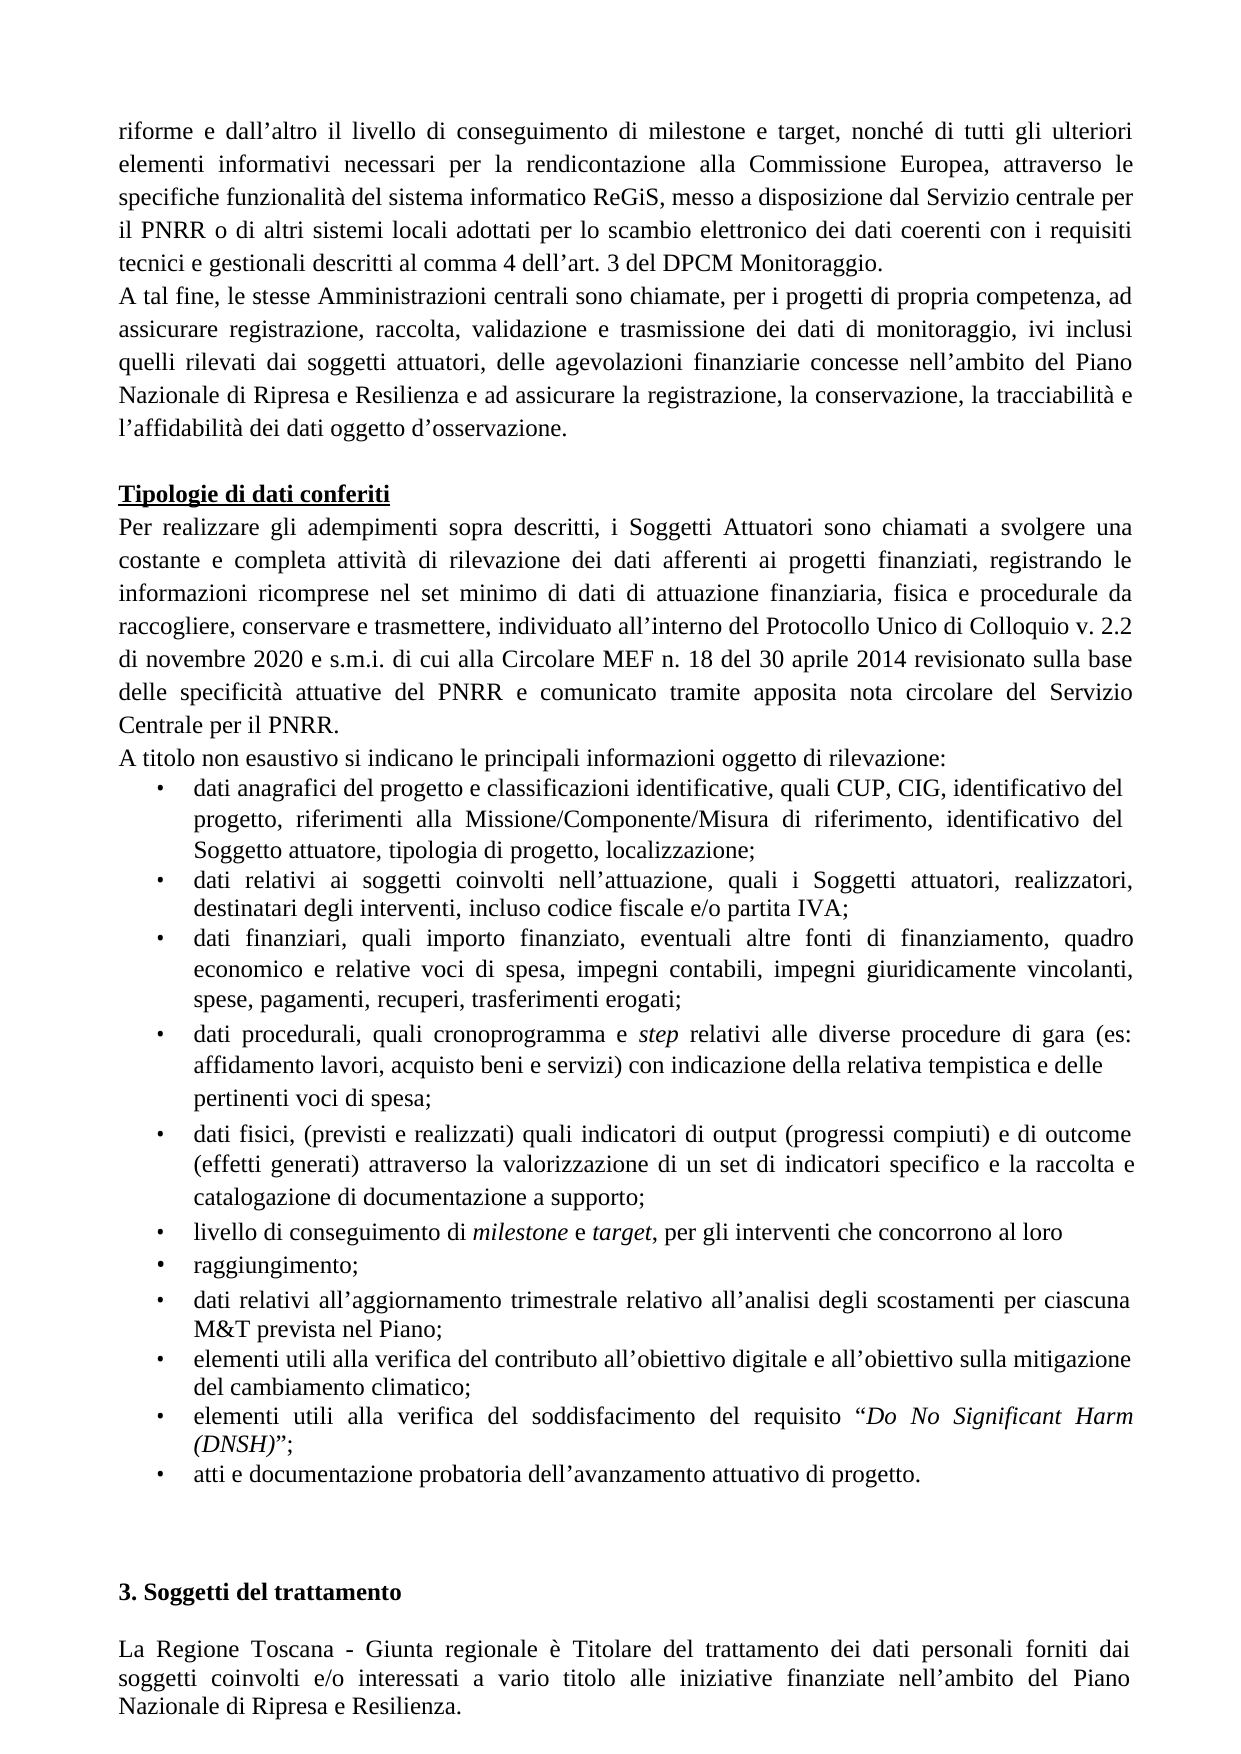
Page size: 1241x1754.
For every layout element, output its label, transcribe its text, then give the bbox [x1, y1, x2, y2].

list raggiungimento; [156, 1247, 1171, 1280]
text M&T prevista nel Piano; [193, 1315, 1171, 1343]
text A tal fine, le stesse Amministrazioni centrali sono chiamate, per i progetti di propria competenza, ad assicurare registrazione, raccolta, validazione e trasmissione dei dati di monitoraggio, ivi inclusi quelli rilevati dai soggetti attuatori, delle agevolazioni finanziarie concesse nell’ambito del Piano Nazionale di Ripresa e Resilienza e ad assicurare la registrazione, la conservazione, la tracciabilità e l’affidabilità dei dati oggetto d’osservazione. [118, 281, 1133, 442]
list elementi utili alla verifica del soddisfacimento del requisito “Do No Significant Harm (DNSH)”; [156, 1401, 1134, 1458]
subtitle La Regione Toscana - Giunta regionale è Titolare del trattamento dei dati personali forniti dai soggetti coinvolti e/o interessati a vario titolo alle iniziative finanziate nell’ambito del Piano Nazionale di Ripresa e Resilienza. [118, 1634, 1130, 1720]
list dati anagrafici del progetto e classificazioni identificative, quali CUP, CIG, identificativo del progetto, riferimenti alla Missione/Componente/Misura di riferimento, identificativo del Soggetto attuatore, tipologia di progetto, localizzazione; [156, 772, 1124, 863]
text (effetti generati) attraverso la valorizzazione di un set di indicatori specifico e la raccolta e catalogazione di documentazione a supporto; [193, 1149, 1136, 1211]
text A titolo non esaustivo si indicano le principali informazioni oggetto di rilevazione: [118, 743, 1171, 772]
text affidamento lavori, acquisto beni e servizi) con indicazione della relativa tempistica e delle pertinenti voci di spesa; [193, 1050, 1103, 1112]
text riforme e dall’altro il livello di conseguimento di milestone e target, nonché di tutti gli ulteriori elementi informativi necessari per la rendicontazione alla Commissione Europea, attraverso le specifiche funzionalità del sistema informatico ReGiS, messo a disposizione dal Servizio centrale per il PNRR o di altri sistemi locali adottati per lo scambio elettronico dei dati coerenti con i requisiti tecnici e gestionali descritti al comma 4 dell’art. 3 del DPCM Monitoraggio. [118, 116, 1134, 277]
list dati relativi ai soggetti coinvolti nell’attuazione, quali i Soggetti attuatori, realizzatori, destinatari degli interventi, incluso codice fiscale e/o partita IVA; [156, 865, 1133, 922]
subtitle Tipologie di dati conferiti [118, 479, 1171, 508]
list elementi utili alla verifica del contributo all’obiettivo digitale e all’obiettivo sulla mitigazione del cambiamento climatico; [156, 1343, 1133, 1400]
list dati fisici, (previsti e realizzati) quali indicatori di output (progressi compiuti) e di outcome [156, 1116, 1171, 1149]
list dati procedurali, quali cronoprogramma e step relativi alle diverse procedure di gara (es: [156, 1015, 1171, 1050]
text Per realizzare gli adempimenti sopra descritti, i Soggetti Attuatori sono chiamati a svolgere una costante e completa attività di rilevazione dei dati afferenti ai progetti finanziati, registrando le informazioni ricomprese nel set minimo di dati di attuazione finanziaria, fisica e procedurale da raccogliere, conservare e trasmettere, individuato all’interno del Protocollo Unico di Colloquio v. 2.2 di novembre 2020 e s.m.i. di cui alla Circolare MEF n. 18 del 30 aprile 2014 revisionato sulla base delle specificità attuative del PNRR e comunicato tramite apposita nota circolare del Servizio Centrale per il PNRR. [118, 512, 1134, 739]
subtitle Soggetti del trattamento [118, 1577, 1171, 1606]
list dati finanziari, quali importo finanziato, eventuali altre fonti di finanziamento, quadro economico e relative voci di spesa, impegni contabili, impegni giuridicamente vincolanti, spese, pagamenti, recuperi, trasferimenti erogati; [156, 922, 1134, 1013]
list dati relativi all’aggiornamento trimestrale relativo all’analisi degli scostamenti per ciascuna [156, 1280, 1171, 1315]
list livello di conseguimento di milestone e target, per gli interventi che concorrono al loro [156, 1215, 1171, 1247]
list atti e documentazione probatoria dell’avanzamento attuativo di progetto. [156, 1458, 1171, 1490]
